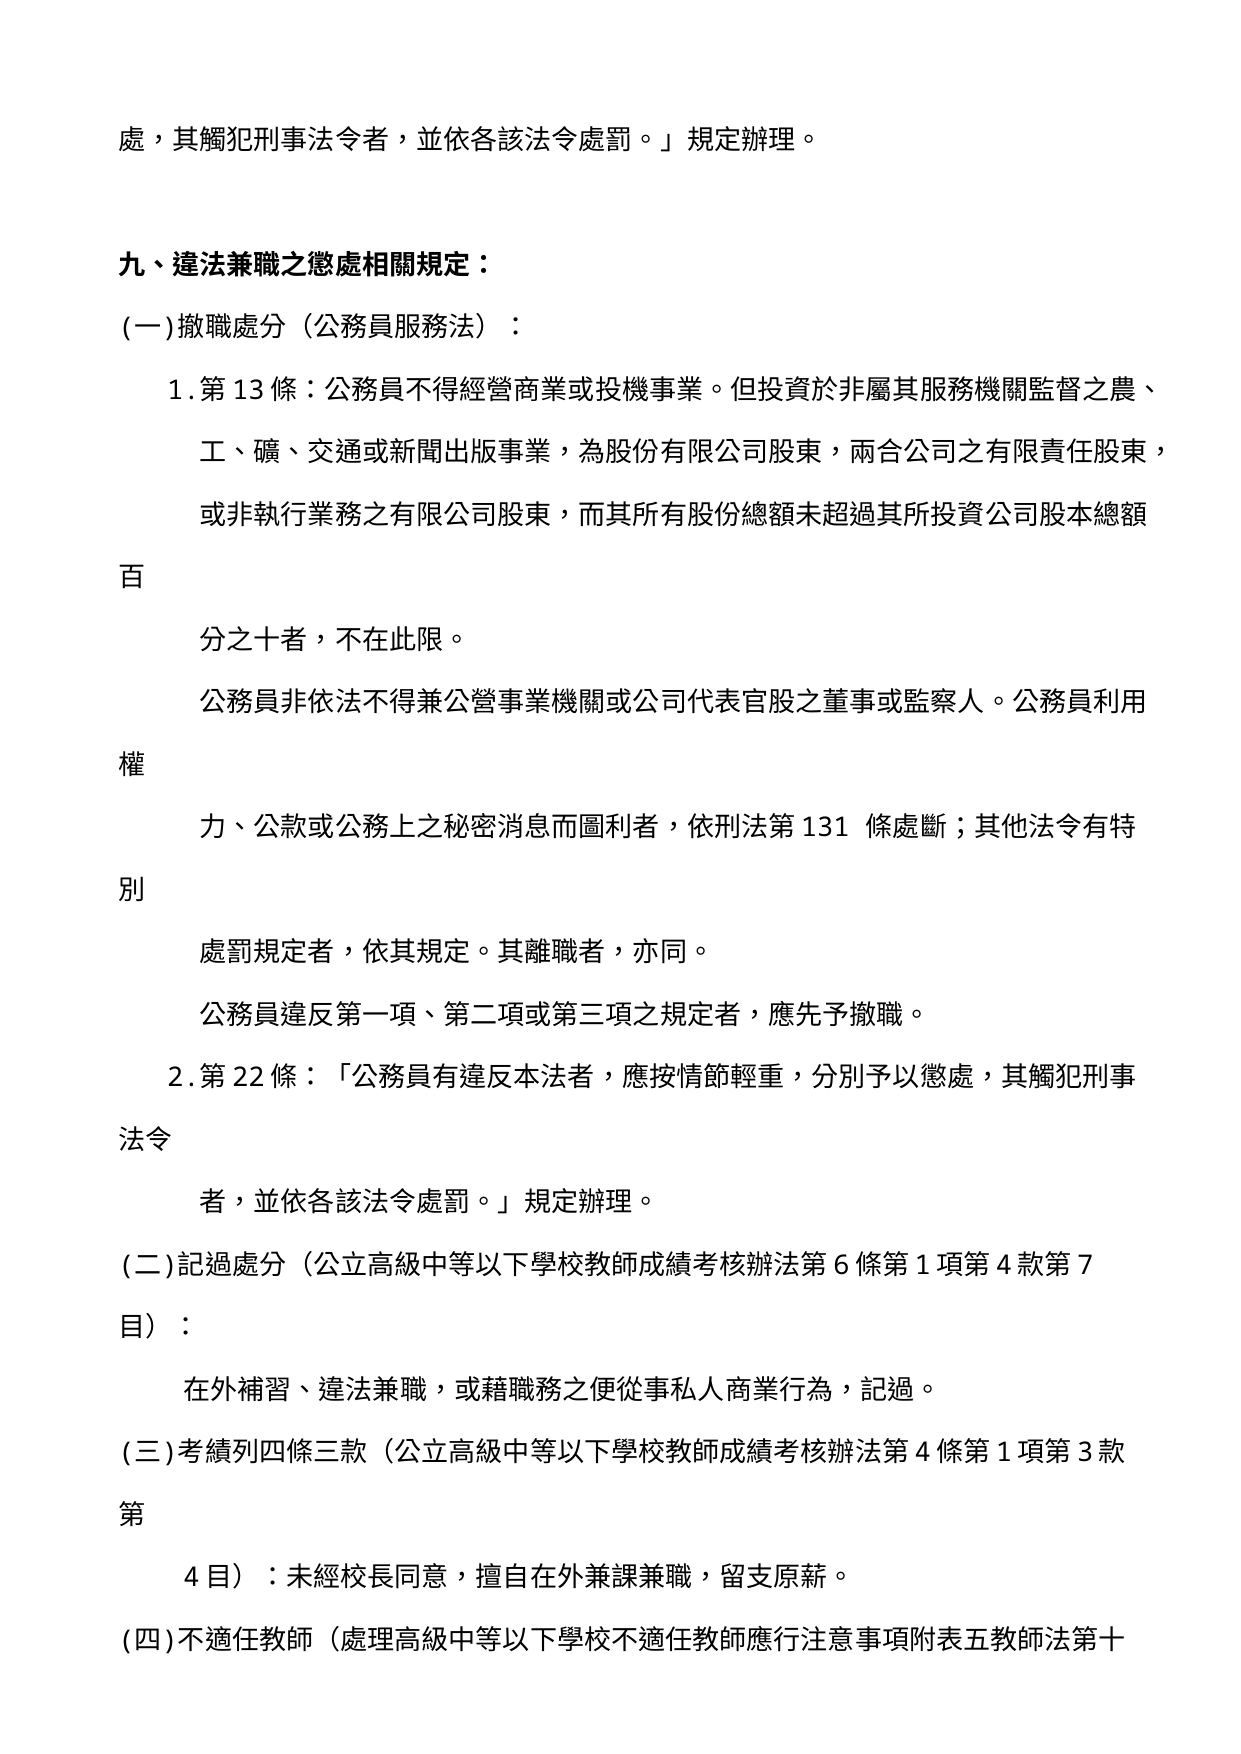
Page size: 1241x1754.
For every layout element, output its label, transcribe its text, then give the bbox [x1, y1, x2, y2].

text (四)不適任教師（處理高級中等以下學校不適任教師應行注意事項附表五教師法第十 [118, 1596, 1152, 1658]
text 公務員違反第一項、第二項或第三項之規定者，應先予撤職。 [118, 971, 1152, 1033]
text 處，其觸犯刑事法令者，並依各該法令處罰。」規定辦理。 [118, 96, 1152, 158]
text (三)考績列四條三款（公立高級中等以下學校教師成績考核辦法第4條第1項第3款第 4目）：未經校長同意，擅自在外兼課兼職，留支原薪。 [118, 1408, 1152, 1596]
text 2.第22條：「公務員有違反本法者，應按情節輕重，分別予以懲處，其觸犯刑事法令 者，並依各該法令處罰。」規定辦理。 [118, 1033, 1152, 1221]
text 公務員非依法不得兼公營事業機關或公司代表官股之董事或監察人。公務員利用權 力、公款或公務上之秘密消息而圖利者，依刑法第131 條處斷；其他法令有特別 處罰規定者，依其規定。其離職者，亦同。 [118, 658, 1152, 971]
text 1.第13條：公務員不得經營商業或投機事業。但投資於非屬其服務機關監督之農、 工、礦、交通或新聞出版事業，為股份有限公司股東，兩合公司之有限責任股東， 或非執行業務之有限公司股東，而其所有股份總額未超過其所投資公司股本總額百 分之十者，不在此限。 [118, 346, 1152, 658]
text (二)記過處分（公立高級中等以下學校教師成績考核辦法第6條第1項第4款第7目）： 在外補習、違法兼職，或藉職務之便從事私人商業行為，記過。 [118, 1221, 1152, 1408]
text (一)撤職處分（公務員服務法）： [118, 283, 1152, 346]
text 九、違法兼職之懲處相關規定： [118, 221, 1152, 283]
